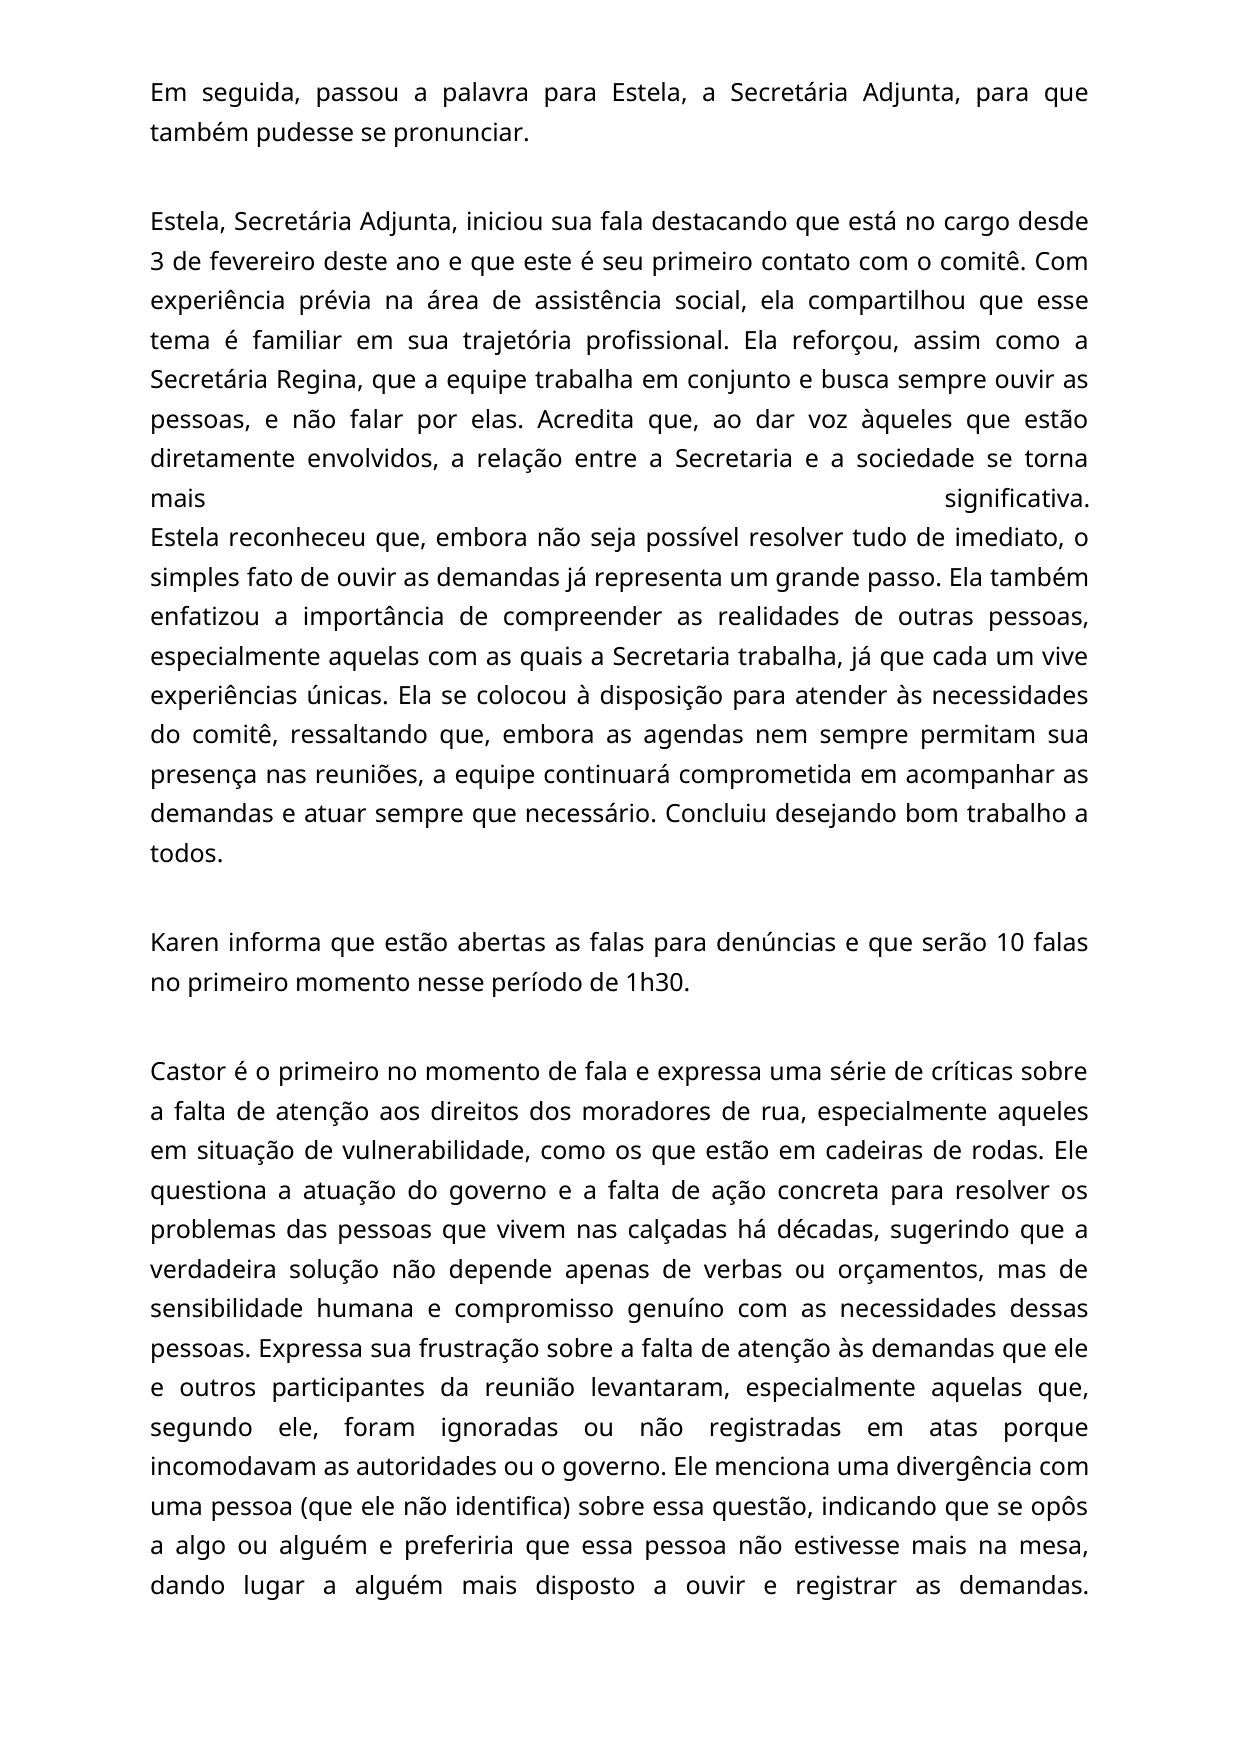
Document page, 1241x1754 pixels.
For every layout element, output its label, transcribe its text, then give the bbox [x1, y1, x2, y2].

text Karen informa que estão abertas as falas para denúncias e que serão 10 falas no primeiro momento nesse período de 1h30. [150, 925, 1090, 999]
text Em seguida, passou a palavra para Estela, a Secretária Adjunta, para que também pudesse se pronunciar. [150, 75, 1090, 148]
text Estela, Secretária Adjunta, iniciou sua fala destacando que está no cargo desde 3 de fevereiro deste ano e que este é seu primeiro contato com o comitê. Com experiência prévia na área de assistência social, ela compartilhou que esse tema é familiar em sua trajetória profissional. Ela reforçou, assim como a Secretária Regina, que a equipe trabalha em conjunto e busca sempre ouvir as pessoas, e não falar por elas. Acredita que, ao dar voz àqueles que estão diretamente envolvidos, a relação entre a Secretaria e a sociedade se torna mais significativa. Estela reconheceu que, embora não seja possível resolver tudo de imediato, o simples fato de ouvir as demandas já representa um grande passo. Ela também enfatizou a importância de compreender as realidades de outras pessoas, especialmente aquelas com as quais a Secretaria trabalha, já que cada um vive experiências únicas. Ela se colocou à disposição para atender às necessidades do comitê, ressaltando que, embora as agendas nem sempre permitam sua presença nas reuniões, a equipe continuará comprometida em acompanhar as demandas e atuar sempre que necessário. Concluiu desejando bom trabalho a todos. [150, 204, 1090, 870]
text Castor é o primeiro no momento de fala e expressa uma série de críticas sobre a falta de atenção aos direitos dos moradores de rua, especialmente aqueles em situação de vulnerabilidade, como os que estão em cadeiras de rodas. Ele questiona a atuação do governo e a falta de ação concreta para resolver os problemas das pessoas que vivem nas calçadas há décadas, sugerindo que a verdadeira solução não depende apenas de verbas ou orçamentos, mas de sensibilidade humana e compromisso genuíno com as necessidades dessas pessoas. Expressa sua frustração sobre a falta de atenção às demandas que ele e outros participantes da reunião levantaram, especialmente aquelas que, segundo ele, foram ignoradas ou não registradas em atas porque incomodavam as autoridades ou o governo. Ele menciona uma divergência com uma pessoa (que ele não identifica) sobre essa questão, indicando que se opôs a algo ou alguém e preferiria que essa pessoa não estivesse mais na mesa, dando lugar a alguém mais disposto a ouvir e registrar as demandas. [150, 1054, 1090, 1601]
